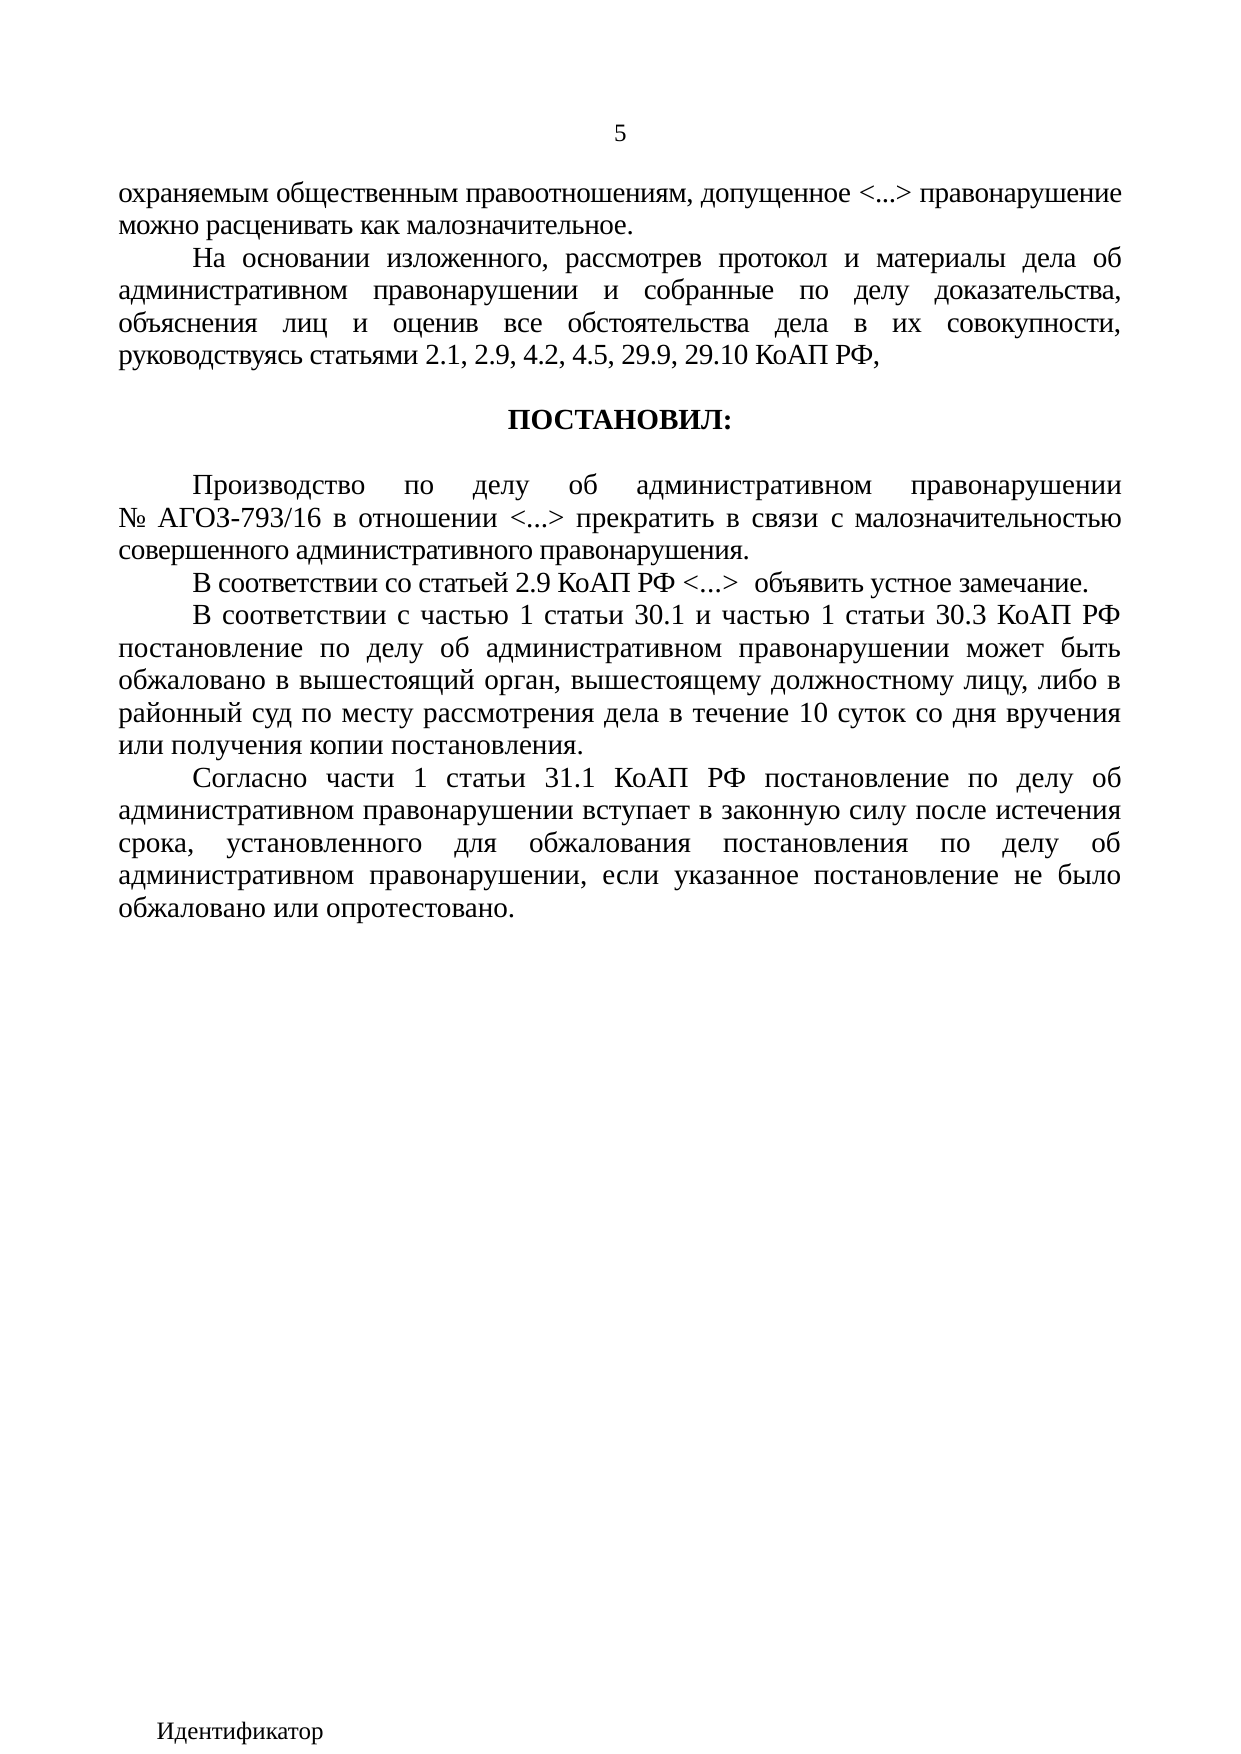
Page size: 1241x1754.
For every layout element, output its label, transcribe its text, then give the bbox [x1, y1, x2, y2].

text охраняемым общественным правоотношениям, допущенное <...> правонарушение можно расценивать как малозначительное. [118, 176, 1122, 241]
text Производство по делу об административном правонарушении № АГОЗ-793/16 в отношении <...> прекратить в связи с малозначительностью совершенного административного правонарушения. [118, 469, 1122, 566]
text В соответствии со статьей 2.9 КоАП РФ <...> объявить устное замечание. [118, 566, 1122, 599]
text ПОСТАНОВИЛ: [118, 404, 1122, 436]
text Согласно части 1 статьи 31.1 КоАП РФ постановление по делу об административном правонарушении вступает в законную силу после истечения срока, установленного для обжалования постановления по делу об административном правонарушении, если указанное постановление не было обжаловано или опротестовано. [118, 761, 1122, 924]
text На основании изложенного, рассмотрев протокол и материалы дела об административном правонарушении и собранные по делу доказательства, объяснения лиц и оценив все обстоятельства дела в их совокупности, руководствуясь статьями 2.1, 2.9, 4.2, 4.5, 29.9, 29.10 КоАП РФ, [118, 241, 1122, 371]
text В соответствии с частью 1 статьи 30.1 и частью 1 статьи 30.3 КоАП РФ постановление по делу об административном правонарушении может быть обжаловано в вышестоящий орган, вышестоящему должностному лицу, либо в районный суд по месту рассмотрения дела в течение 10 суток со дня вручения или получения копии постановления. [118, 599, 1122, 761]
